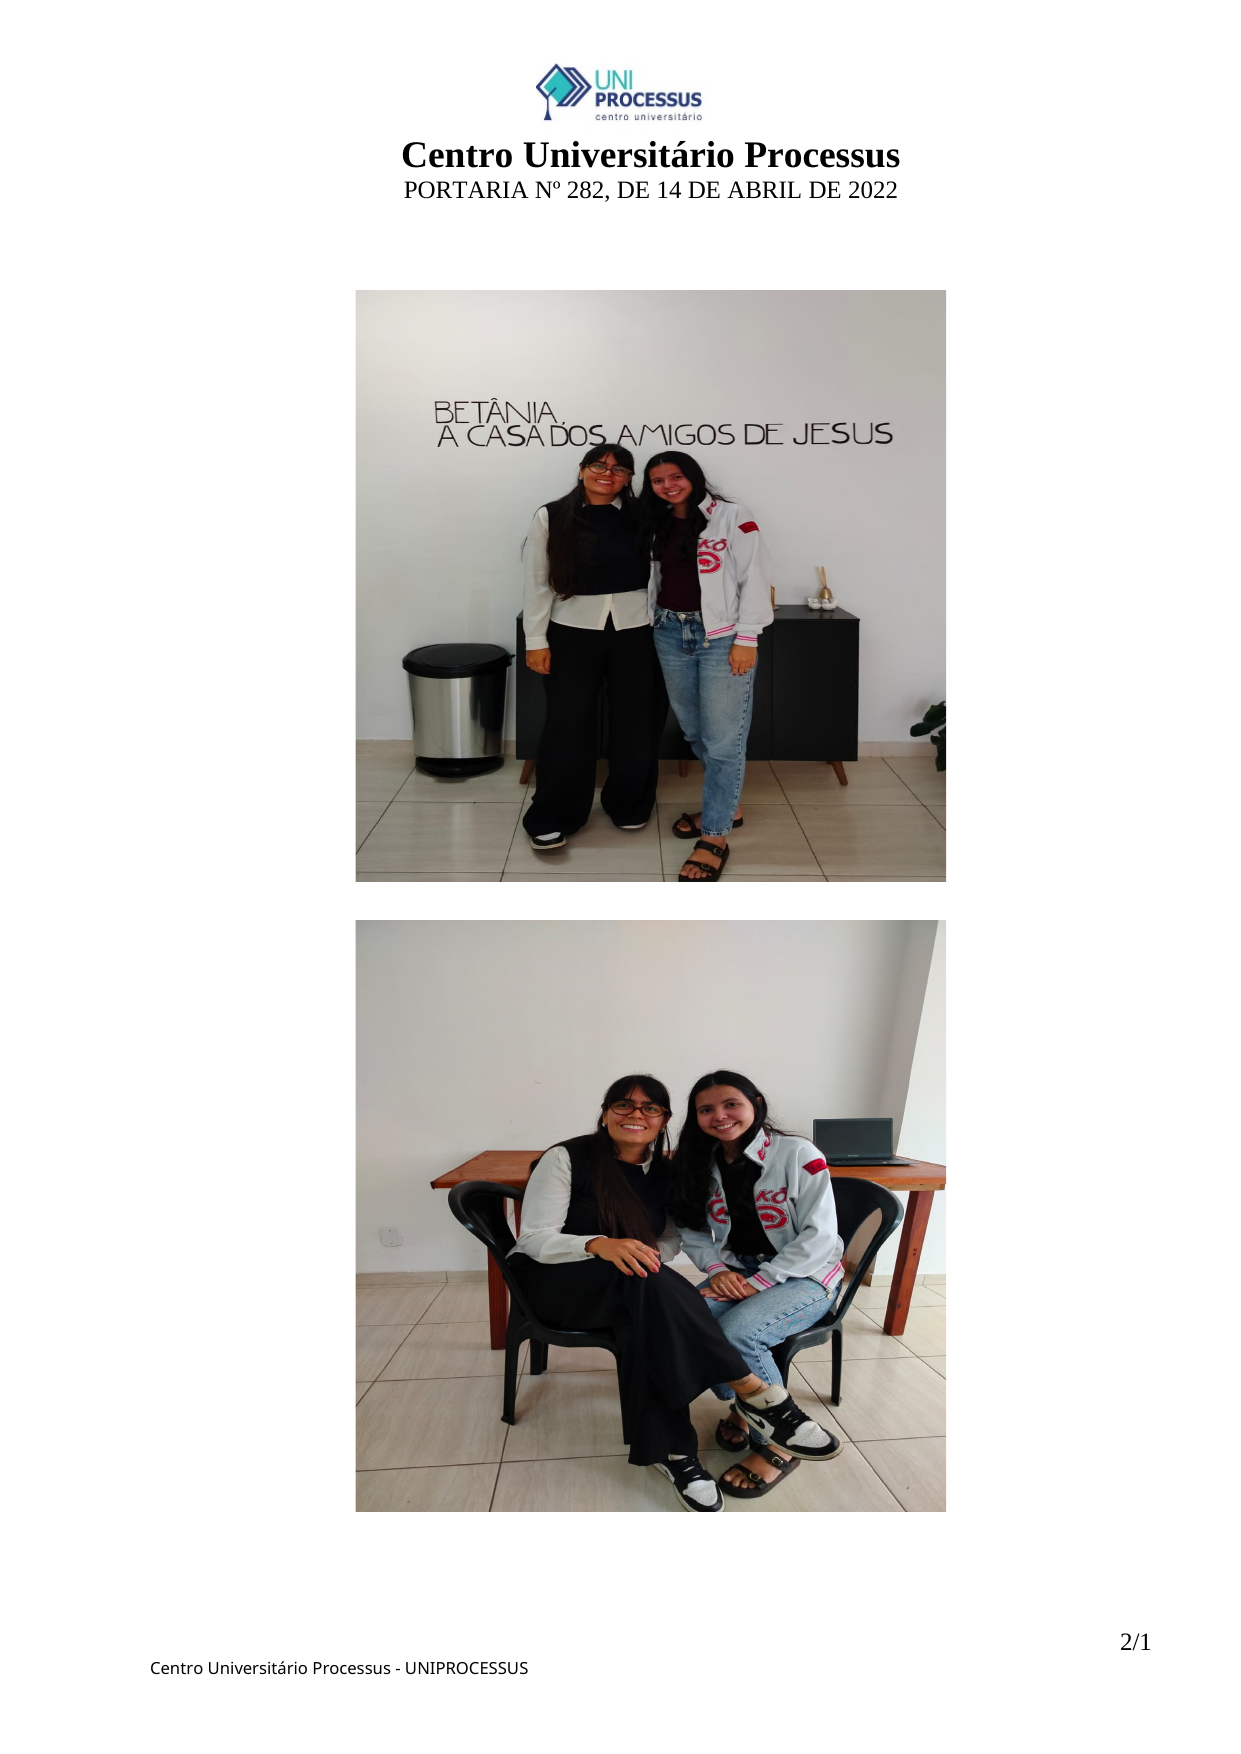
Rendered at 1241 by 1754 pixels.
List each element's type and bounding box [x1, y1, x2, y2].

picture [536, 47, 711, 137]
picture [355, 290, 947, 882]
picture [355, 920, 947, 1512]
